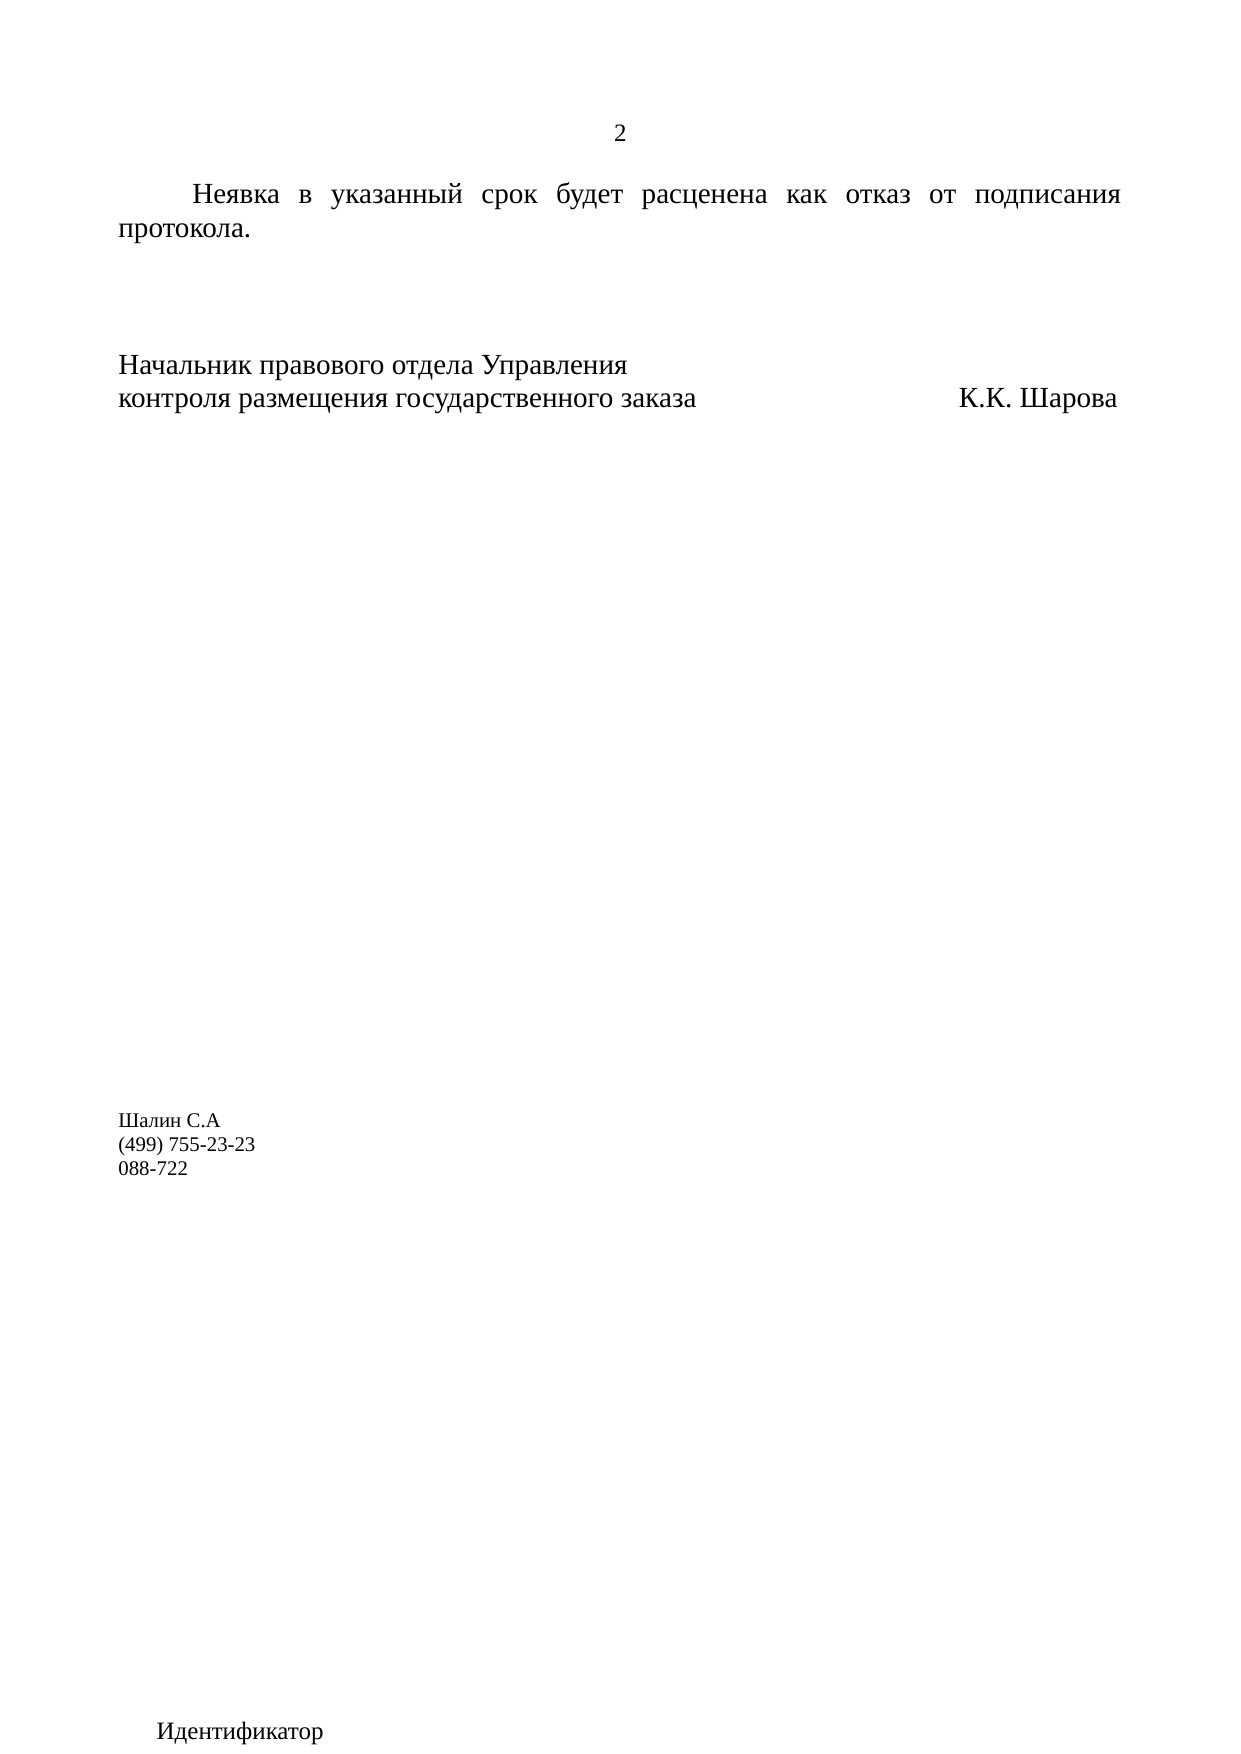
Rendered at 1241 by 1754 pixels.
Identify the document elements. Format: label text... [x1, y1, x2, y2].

text Неявка в указанный срок будет расценена как отказ от подписания протокола. [118, 176, 1122, 243]
text Начальник правового отдела Управления [118, 347, 1122, 381]
text 088-722 [118, 1156, 1120, 1180]
text (499) 755-23-23 [118, 1132, 1122, 1156]
text Шалин С.А [118, 1108, 1122, 1132]
text контроля размещения государственного заказа К.К. Шарова [118, 381, 1122, 414]
